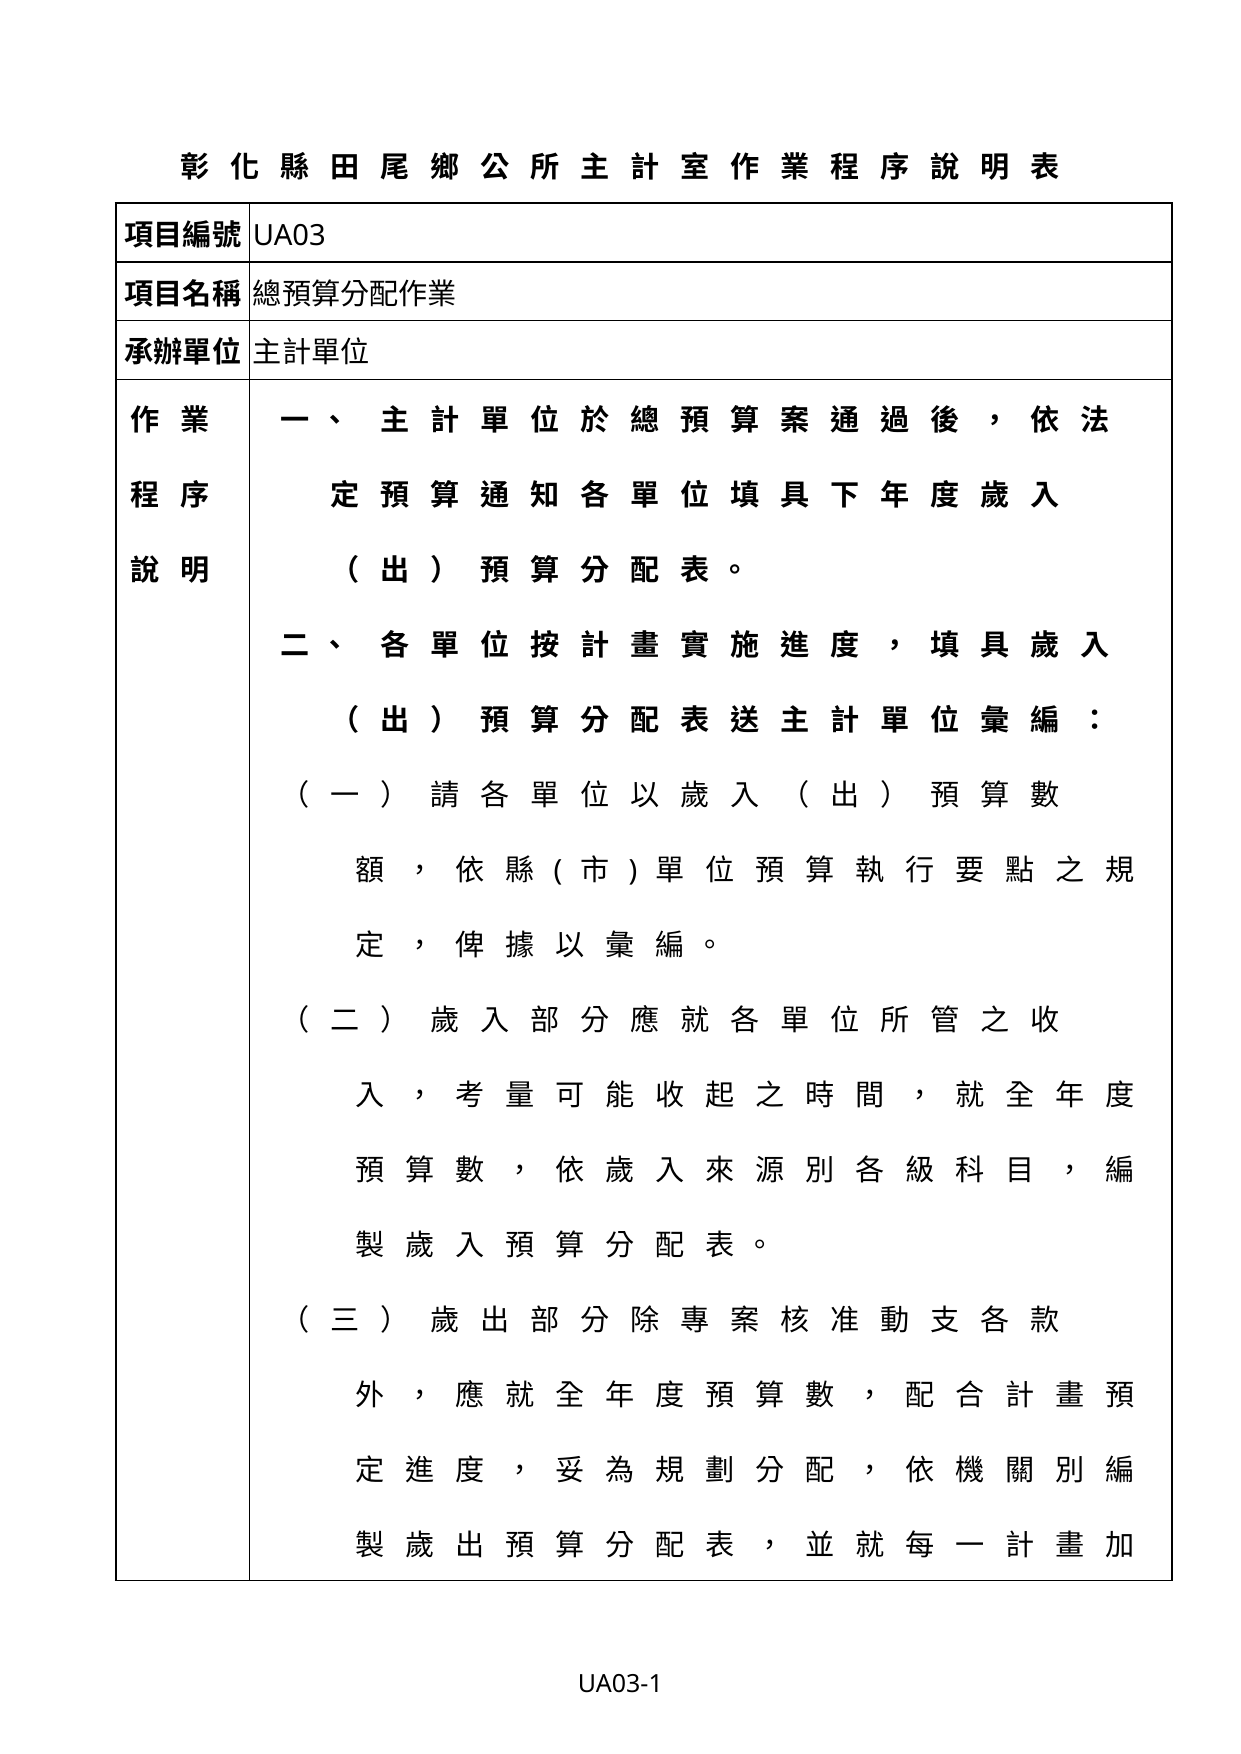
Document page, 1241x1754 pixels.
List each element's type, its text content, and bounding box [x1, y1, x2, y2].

table_header UA03 [250, 204, 1171, 261]
table_cell 總預算分配作業 [250, 263, 1171, 320]
table_header 項目編號 [117, 204, 249, 261]
table_cell 一、主計單位於總預算案通過後，依法定預算通知各單位填具下年度歲入（出）預算分配表。 二、各單位按計畫實施進度，填具歲入（出）預算分配表送主計單位彙編： （一）請各單位以歲入（出）預算數額，依縣(市)單位預算執行要點之規定，俾據以彙編。 （二）歲入部分應就各單位所管之收入，考量可能收起之時間，就全年度預算數，依歲入來源別各級科目，編製歲入預算分配表。 （三）歲出部分除專案核准動支各款外，應就全年度預算數，配合計畫預定進度，妥為規劃分配，依機關別編製歲出預算分配表，並就每一計畫加 [250, 380, 1171, 1580]
table_cell 主計單位 [250, 321, 1171, 379]
table_cell 作業程序說明 [117, 380, 249, 1580]
table_cell 承辦單位 [117, 321, 249, 379]
table_cell 項目名稱 [117, 263, 249, 320]
text 彰化縣田尾鄉公所主計室作業程序說明表 [120, 127, 1120, 202]
